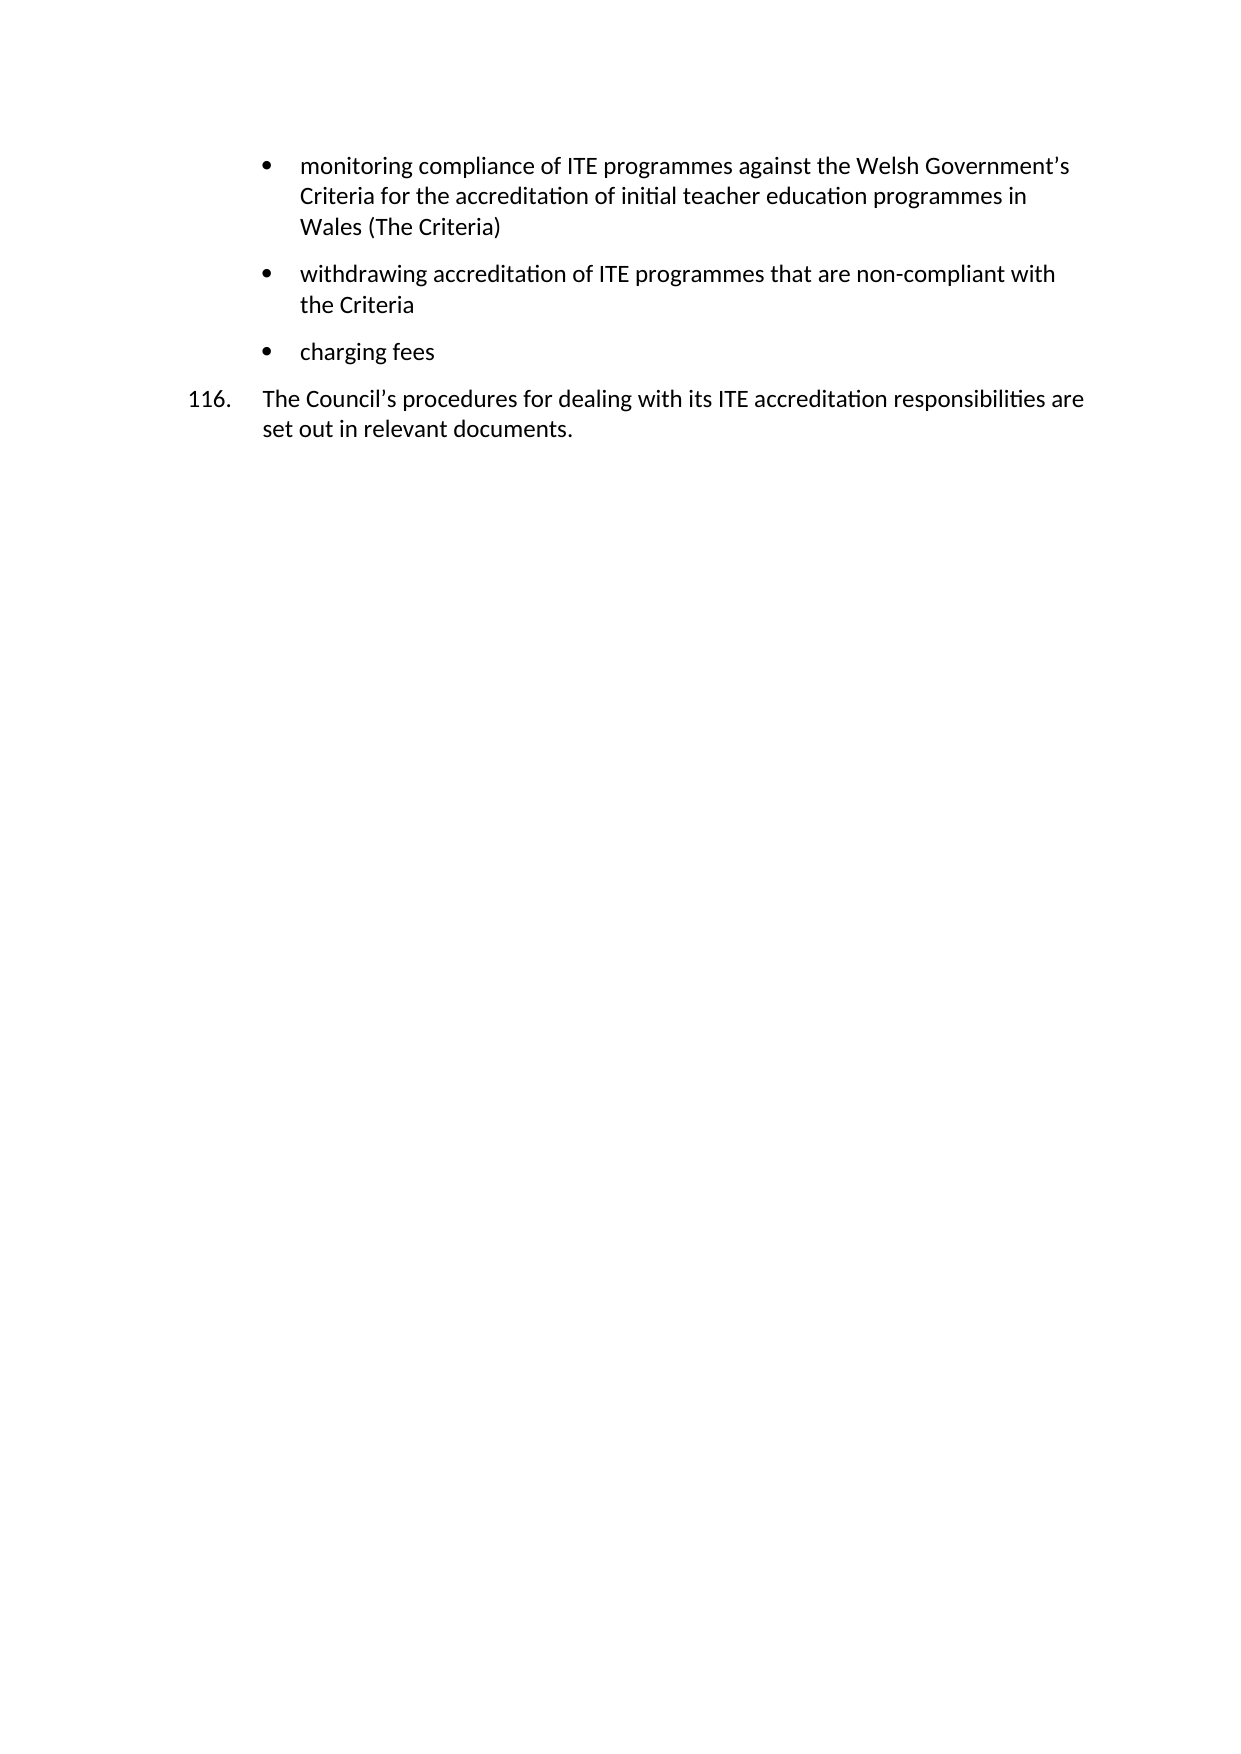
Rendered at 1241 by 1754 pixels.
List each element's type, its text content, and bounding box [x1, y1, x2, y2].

list withdrawing accreditation of ITE programmes that are non-compliant with the Criteria [262, 258, 1090, 319]
list monitoring compliance of ITE programmes against the Welsh Government’s Criteria for the accreditation of initial teacher education programmes in Wales (The Criteria) [262, 150, 1090, 242]
list charging fees [262, 336, 1090, 366]
list The Council’s procedures for dealing with its ITE accreditation responsibilities are set out in relevant documents. [187, 383, 1090, 444]
